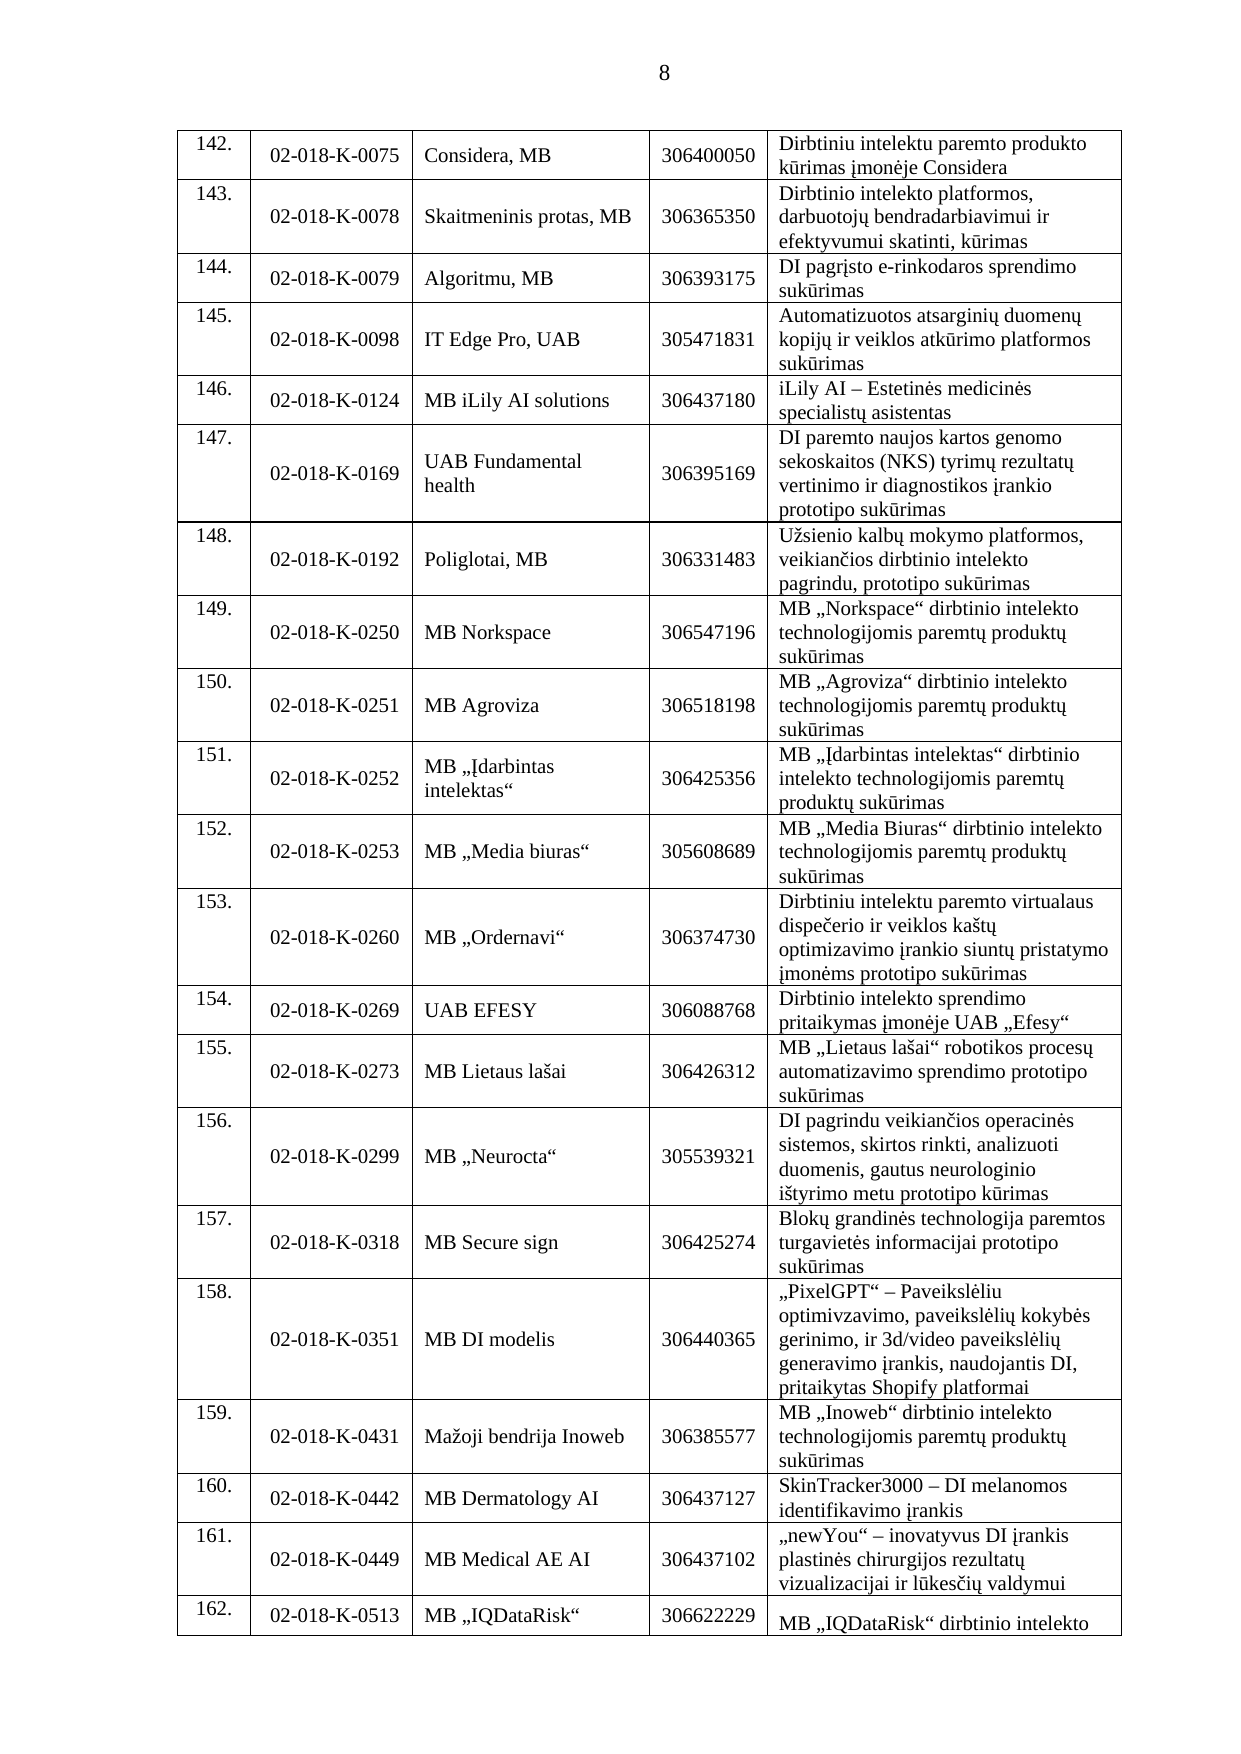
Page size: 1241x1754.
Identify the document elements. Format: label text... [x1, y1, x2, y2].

table_cell iLily AI – Estetinės medicinės specialistų asistentas [768, 376, 1121, 424]
table_cell 158. [178, 1279, 250, 1399]
table_cell 150. [178, 669, 250, 741]
table_cell 157. [178, 1206, 250, 1278]
table_cell SkinTracker3000 – DI melanomos identifikavimo įrankis [768, 1474, 1121, 1522]
table_cell 02-018-K-0192 [251, 523, 412, 595]
table_cell 02-018-K-0251 [251, 669, 412, 741]
table_cell Dirbtiniu intelektu paremto produkto kūrimas įmonėje Considera [768, 131, 1121, 179]
table_cell 161. [178, 1523, 250, 1595]
table_cell DI paremto naujos kartos genomo sekoskaitos (NKS) tyrimų rezultatų vertinimo ir diagnostikos įrankio prototipo sukūrimas [768, 425, 1121, 521]
table_cell 305608689 [650, 815, 767, 888]
table_cell 306437102 [650, 1523, 767, 1595]
table_cell 02-018-K-0449 [251, 1523, 412, 1595]
table_cell 02-018-K-0124 [251, 376, 412, 424]
table_cell 306425274 [650, 1206, 767, 1278]
table_cell MB „Ordernavi“ [413, 889, 649, 985]
table_cell 02-018-K-0250 [251, 596, 412, 668]
table_cell 305471831 [650, 303, 767, 375]
table_cell 151. [178, 742, 250, 814]
table_cell 306400050 [650, 131, 767, 179]
table_cell 153. [178, 889, 250, 985]
table_cell MB Dermatology AI [413, 1474, 649, 1522]
table_cell 306385577 [650, 1400, 767, 1472]
table_cell MB „IQDataRisk“ dirbtinio intelekto [768, 1596, 1121, 1635]
table_cell 306547196 [650, 596, 767, 668]
table_cell 02-018-K-0075 [251, 131, 412, 179]
table_cell 156. [178, 1108, 250, 1204]
table_cell MB Agroviza [413, 669, 649, 741]
table_cell UAB EFESY [413, 986, 649, 1034]
table_cell 306088768 [650, 986, 767, 1034]
table_cell 306426312 [650, 1035, 767, 1107]
table_cell MB Medical AE AI [413, 1523, 649, 1595]
table_cell 155. [178, 1035, 250, 1107]
table_cell 02-018-K-0351 [251, 1279, 412, 1399]
table_cell 306365350 [650, 180, 767, 253]
table_cell MB iLily AI solutions [413, 376, 649, 424]
table_cell Dirbtinio intelekto platformos, darbuotojų bendradarbiavimui ir efektyvumui skatinti, kūrimas [768, 180, 1121, 253]
table_cell MB Norkspace [413, 596, 649, 668]
table_cell Dirbtiniu intelektu paremto virtualaus dispečerio ir veiklos kaštų optimizavimo įrankio siuntų pristatymo įmonėms prototipo sukūrimas [768, 889, 1121, 985]
table_cell 306331483 [650, 523, 767, 595]
table_cell 306518198 [650, 669, 767, 741]
table_cell 145. [178, 303, 250, 375]
table_cell MB „Media biuras“ [413, 815, 649, 888]
table_cell MB Secure sign [413, 1206, 649, 1278]
table_cell 154. [178, 986, 250, 1034]
table_cell 02-018-K-0318 [251, 1206, 412, 1278]
table_cell 02-018-K-0431 [251, 1400, 412, 1472]
table_cell 306425356 [650, 742, 767, 814]
table_cell 152. [178, 815, 250, 888]
table_cell Skaitmeninis protas, MB [413, 180, 649, 253]
table_cell 02-018-K-0253 [251, 815, 412, 888]
table_cell 02-018-K-0169 [251, 425, 412, 521]
table_cell Blokų grandinės technologija paremtos turgavietės informacijai prototipo sukūrimas [768, 1206, 1121, 1278]
table_cell 149. [178, 596, 250, 668]
table_cell 02-018-K-0252 [251, 742, 412, 814]
table_cell 143. [178, 180, 250, 253]
table_cell Automatizuotos atsarginių duomenų kopijų ir veiklos atkūrimo platformos sukūrimas [768, 303, 1121, 375]
table_cell MB DI modelis [413, 1279, 649, 1399]
table_cell Užsienio kalbų mokymo platformos, veikiančios dirbtinio intelekto pagrindu, prototipo sukūrimas [768, 523, 1121, 595]
table_cell 02-018-K-0273 [251, 1035, 412, 1107]
table_cell 159. [178, 1400, 250, 1472]
table_cell Considera, MB [413, 131, 649, 179]
table_cell MB „Inoweb“ dirbtinio intelekto technologijomis paremtų produktų sukūrimas [768, 1400, 1121, 1472]
table_cell MB „Įdarbintas intelektas“ dirbtinio intelekto technologijomis paremtų produktų sukūrimas [768, 742, 1121, 814]
table_cell 02-018-K-0079 [251, 254, 412, 302]
table_cell 306440365 [650, 1279, 767, 1399]
table_cell 148. [178, 523, 250, 595]
table_cell MB Lietaus lašai [413, 1035, 649, 1107]
table_cell MB „IQDataRisk“ [413, 1596, 649, 1635]
table_cell 160. [178, 1474, 250, 1522]
table_cell MB „Norkspace“ dirbtinio intelekto technologijomis paremtų produktų sukūrimas [768, 596, 1121, 668]
table_cell UAB Fundamental health [413, 425, 649, 521]
table_cell Poliglotai, MB [413, 523, 649, 595]
table_cell 306437127 [650, 1474, 767, 1522]
table_cell DI pagrįsto e-rinkodaros sprendimo sukūrimas [768, 254, 1121, 302]
table_cell Algoritmu, MB [413, 254, 649, 302]
table_cell DI pagrindu veikiančios operacinės sistemos, skirtos rinkti, analizuoti duomenis, gautus neurologinio ištyrimo metu prototipo kūrimas [768, 1108, 1121, 1204]
table_cell 147. [178, 425, 250, 521]
table_cell 306393175 [650, 254, 767, 302]
table_cell 306622229 [650, 1596, 767, 1635]
table_cell 02-018-K-0269 [251, 986, 412, 1034]
table_cell 02-018-K-0078 [251, 180, 412, 253]
table_cell 146. [178, 376, 250, 424]
table_cell 306437180 [650, 376, 767, 424]
table_cell MB „Lietaus lašai“ robotikos procesų automatizavimo sprendimo prototipo sukūrimas [768, 1035, 1121, 1107]
table_cell 162. [178, 1596, 250, 1635]
table_cell MB „Įdarbintas intelektas“ [413, 742, 649, 814]
table_cell 306395169 [650, 425, 767, 521]
table_cell 02-018-K-0299 [251, 1108, 412, 1204]
table_cell IT Edge Pro, UAB [413, 303, 649, 375]
table_cell Mažoji bendrija Inoweb [413, 1400, 649, 1472]
table_cell 02-018-K-0260 [251, 889, 412, 985]
table_cell 306374730 [650, 889, 767, 985]
table_cell Dirbtinio intelekto sprendimo pritaikymas įmonėje UAB „Efesy“ [768, 986, 1121, 1034]
table_cell 305539321 [650, 1108, 767, 1204]
table_cell 02-018-K-0098 [251, 303, 412, 375]
table_cell „PixelGPT“ – Paveikslėliu optimivzavimo, paveikslėlių kokybės gerinimo, ir 3d/video paveikslėlių generavimo įrankis, naudojantis DI, pritaikytas Shopify platformai [768, 1279, 1121, 1399]
table_cell „newYou“ – inovatyvus DI įrankis plastinės chirurgijos rezultatų vizualizacijai ir lūkesčių valdymui [768, 1523, 1121, 1595]
table_cell MB „Media Biuras“ dirbtinio intelekto technologijomis paremtų produktų sukūrimas [768, 815, 1121, 888]
table_cell MB „Neurocta“ [413, 1108, 649, 1204]
table_cell 02-018-K-0442 [251, 1474, 412, 1522]
table_cell 144. [178, 254, 250, 302]
table_cell 142. [178, 131, 250, 179]
table_cell MB „Agroviza“ dirbtinio intelekto technologijomis paremtų produktų sukūrimas [768, 669, 1121, 741]
table_cell 02-018-K-0513 [251, 1596, 412, 1635]
